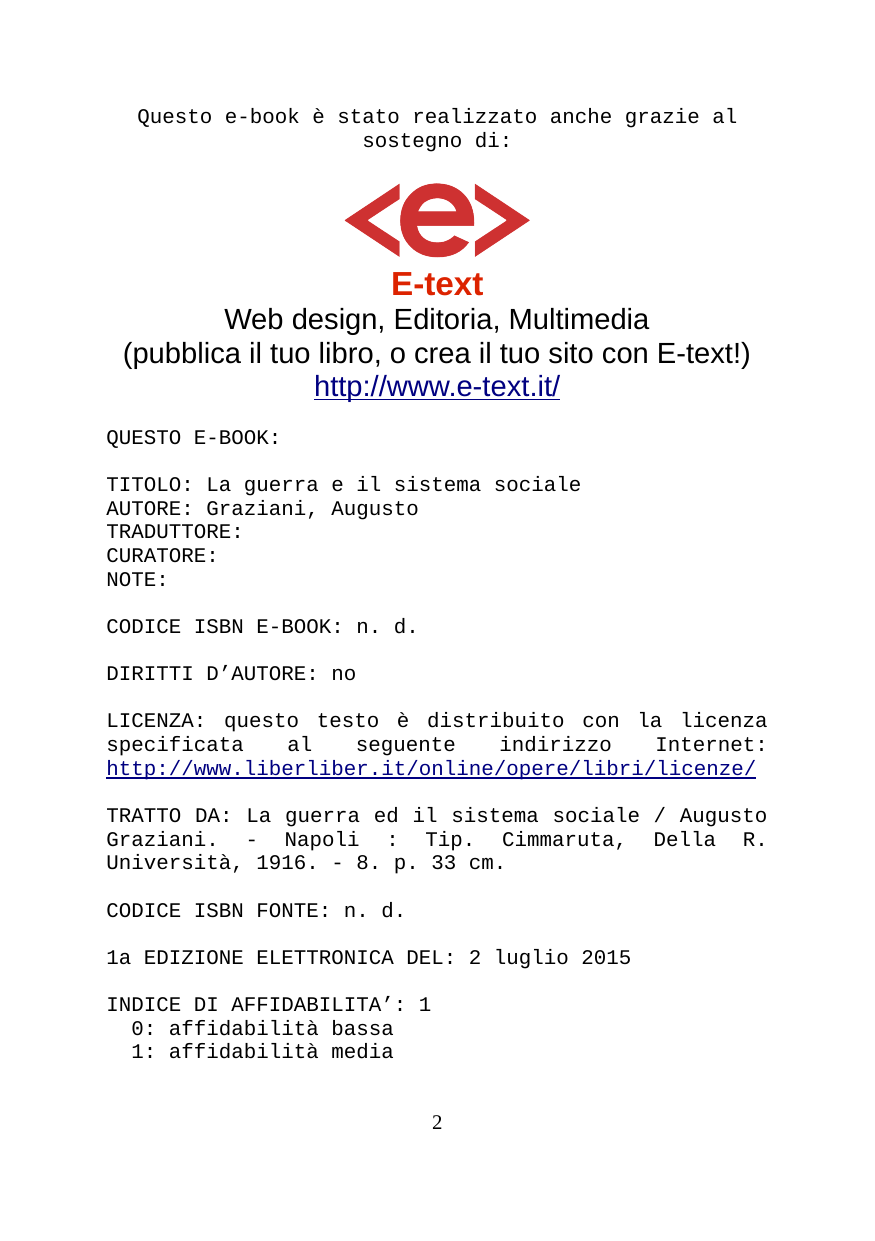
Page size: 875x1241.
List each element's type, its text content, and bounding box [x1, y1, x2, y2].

text CODICE ISBN FONTE: n. d. [106, 899, 768, 923]
text 1: affidabilità media [106, 1041, 768, 1065]
text LICENZA: questo testo è distribuito con la licenza specificata al seguente indirizzo Internet: http://www.liberliber.it/online/opere/libri/licenze/ [106, 710, 768, 781]
text (pubblica il tuo libro, o crea il tuo sito con E-text!) [106, 336, 768, 369]
text TRADUTTORE: [106, 521, 768, 545]
text AUTORE: Graziani, Augusto [106, 498, 768, 521]
text NOTE: [106, 568, 768, 592]
text Web design, Editoria, Multimedia [106, 302, 768, 336]
text Questo e-book è stato realizzato anche grazie al sostegno di: [106, 106, 768, 153]
text E-text [106, 264, 768, 302]
picture [343, 183, 531, 258]
text QUESTO E-BOOK: [106, 427, 768, 450]
text CURATORE: [106, 545, 768, 568]
text 0: affidabilità bassa [106, 1018, 768, 1041]
text CODICE ISBN E-BOOK: n. d. [106, 616, 768, 639]
text INDICE DI AFFIDABILITA’: 1 [106, 994, 768, 1018]
text TRATTO DA: La guerra ed il sistema sociale / Augusto Graziani. - Napoli : Tip. Cimmaruta, Della R. Università, 1916. - 8. p. 33 cm. [106, 805, 768, 876]
text DIRITTI D’AUTORE: no [106, 663, 768, 687]
text 1a EDIZIONE ELETTRONICA DEL: 2 luglio 2015 [106, 947, 768, 971]
text http://www.e-text.it/ [106, 369, 768, 403]
text TITOLO: La guerra e il sistema sociale [106, 474, 768, 498]
